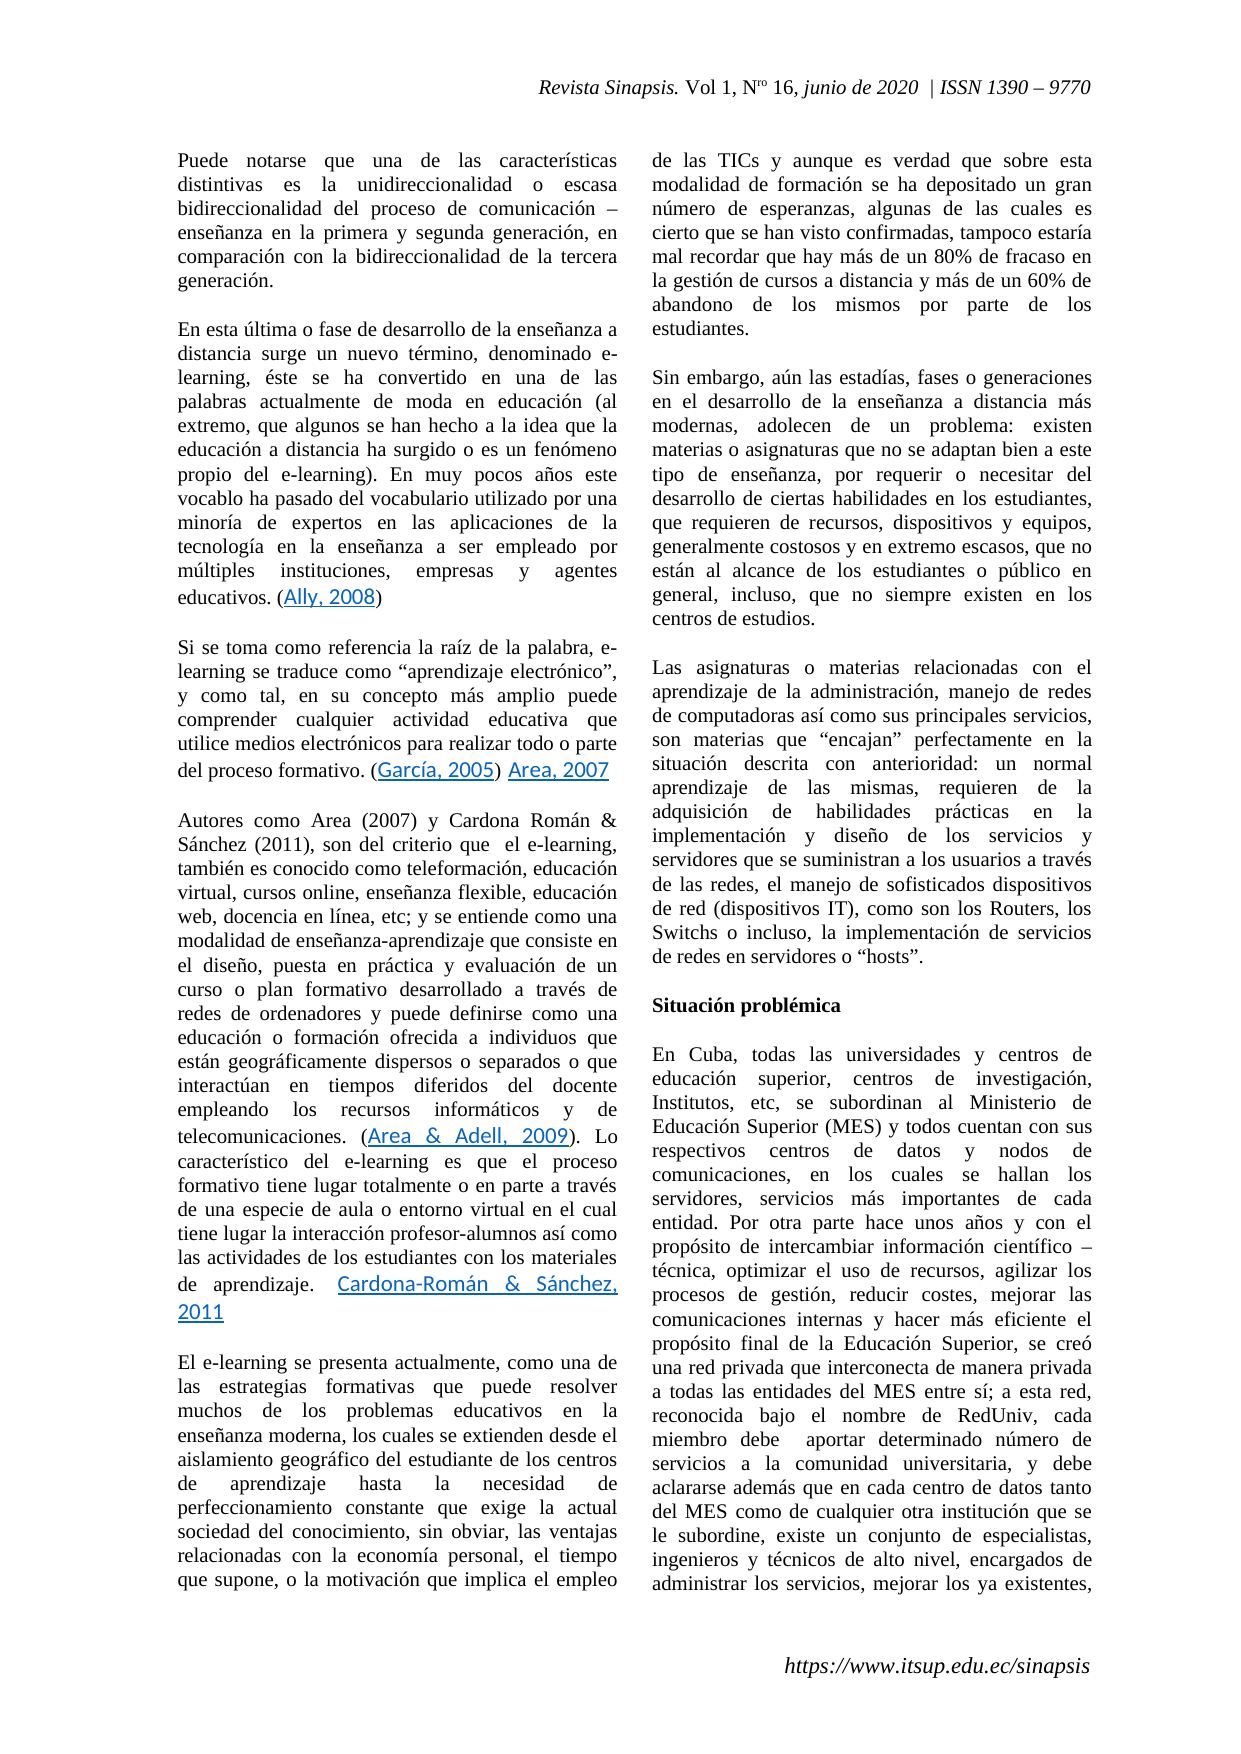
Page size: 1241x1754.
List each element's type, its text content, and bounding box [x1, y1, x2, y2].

subtitle Situación problémica [652, 993, 1093, 1017]
text En esta última o fase de desarrollo de la enseñanza a distancia surge un nuevo término, denominado e-learning, éste se ha convertido en una de las palabras actualmente de moda en educación (al extremo, que algunos se han hecho a la idea que la educación a distancia ha surgido o es un fenómeno propio del e-learning). En muy pocos años este vocablo ha pasado del vocabulario utilizado por una minoría de expertos en las aplicaciones de la tecnología en la enseñanza a ser empleado por múltiples instituciones, empresas y agentes educativos. (Ally, 2008) [177, 317, 618, 610]
text El e-learning se presenta actualmente, como una de las estrategias formativas que puede resolver muchos de los problemas educativos en la enseñanza moderna, los cuales se extienden desde el aislamiento geográfico del estudiante de los centros de aprendizaje hasta la necesidad de perfeccionamiento constante que exige la actual sociedad del conocimiento, sin obviar, las ventajas relacionadas con la economía personal, el tiempo que supone, o la motivación que implica el empleo [177, 1350, 618, 1591]
text de las TICs y aunque es verdad que sobre esta modalidad de formación se ha depositado un gran número de esperanzas, algunas de las cuales es cierto que se han visto confirmadas, tampoco estaría mal recordar que hay más de un 80% de fracaso en la gestión de cursos a distancia y más de un 60% de abandono de los mismos por parte de los estudiantes. [652, 148, 1093, 340]
text Si se toma como referencia la raíz de la palabra, e-learning se traduce como “aprendizaje electrónico”, y como tal, en su concepto más amplio puede comprender cualquier actividad educativa que utilice medios electrónicos para realizar todo o parte del proceso formativo. (García, 2005)(Area, 2007) [177, 635, 618, 783]
text Autores como Area (2007) y Cardona Román & Sánchez (2011), son del criterio que el e-learning, también es conocido como teleformación, educación virtual, cursos online, enseñanza flexible, educación web, docencia en línea, etc; y se entiende como una modalidad de enseñanza-aprendizaje que consiste en el diseño, puesta en práctica y evaluación de un curso o plan formativo desarrollado a través de redes de ordenadores y puede definirse como una educación o formación ofrecida a individuos que están geográficamente dispersos o separados o que interactúan en tiempos diferidos del docente empleando los recursos informáticos y de telecomunicaciones. (Area & Adell, 2009). Lo característico del e-learning es que el proceso formativo tiene lugar totalmente o en parte a través de una especie de aula o entorno virtual en el cual tiene lugar la interacción profesor-alumnos así como las actividades de los estudiantes con los materiales de aprendizaje. (Cardona-Román & Sánchez, 2011) [177, 808, 618, 1325]
text Puede notarse que una de las características distintivas es la unidireccionalidad o escasa bidireccionalidad del proceso de comunicación – enseñanza en la primera y segunda generación, en comparación con la bidireccionalidad de la tercera generación. [177, 148, 618, 292]
text Sin embargo, aún las estadías, fases o generaciones en el desarrollo de la enseñanza a distancia más modernas, adolecen de un problema: existen materias o asignaturas que no se adaptan bien a este tipo de enseñanza, por requerir o necesitar del desarrollo de ciertas habilidades en los estudiantes, que requieren de recursos, dispositivos y equipos, generalmente costosos y en extremo escasos, que no están al alcance de los estudiantes o público en general, incluso, que no siempre existen en los centros de estudios. [652, 365, 1093, 630]
text En Cuba, todas las universidades y centros de educación superior, centros de investigación, Institutos, etc, se subordinan al Ministerio de Educación Superior (MES) y todos cuentan con sus respectivos centros de datos y nodos de comunicaciones, en los cuales se hallan los servidores, servicios más importantes de cada entidad. Por otra parte hace unos años y con el propósito de intercambiar información científico – técnica, optimizar el uso de recursos, agilizar los procesos de gestión, reducir costes, mejorar las comunicaciones internas y hacer más eficiente el propósito final de la Educación Superior, se creó una red privada que interconecta de manera privada a todas las entidades del MES entre sí; a esta red, reconocida bajo el nombre de RedUniv, cada miembro debe aportar determinado número de servicios a la comunidad universitaria, y debe aclararse además que en cada centro de datos tanto del MES como de cualquier otra institución que se le subordine, existe un conjunto de especialistas, ingenieros y técnicos de alto nivel, encargados de administrar los servicios, mejorar los ya existentes, [652, 1042, 1093, 1595]
text Las asignaturas o materias relacionadas con el aprendizaje de la administración, manejo de redes de computadoras así como sus principales servicios, son materias que “encajan” perfectamente en la situación descrita con anterioridad: un normal aprendizaje de las mismas, requieren de la adquisición de habilidades prácticas en la implementación y diseño de los servicios y servidores que se suministran a los usuarios a través de las redes, el manejo de sofisticados dispositivos de red (dispositivos IT), como son los Routers, los Switchs o incluso, la implementación de servicios de redes en servidores o “hosts”. [652, 655, 1093, 968]
